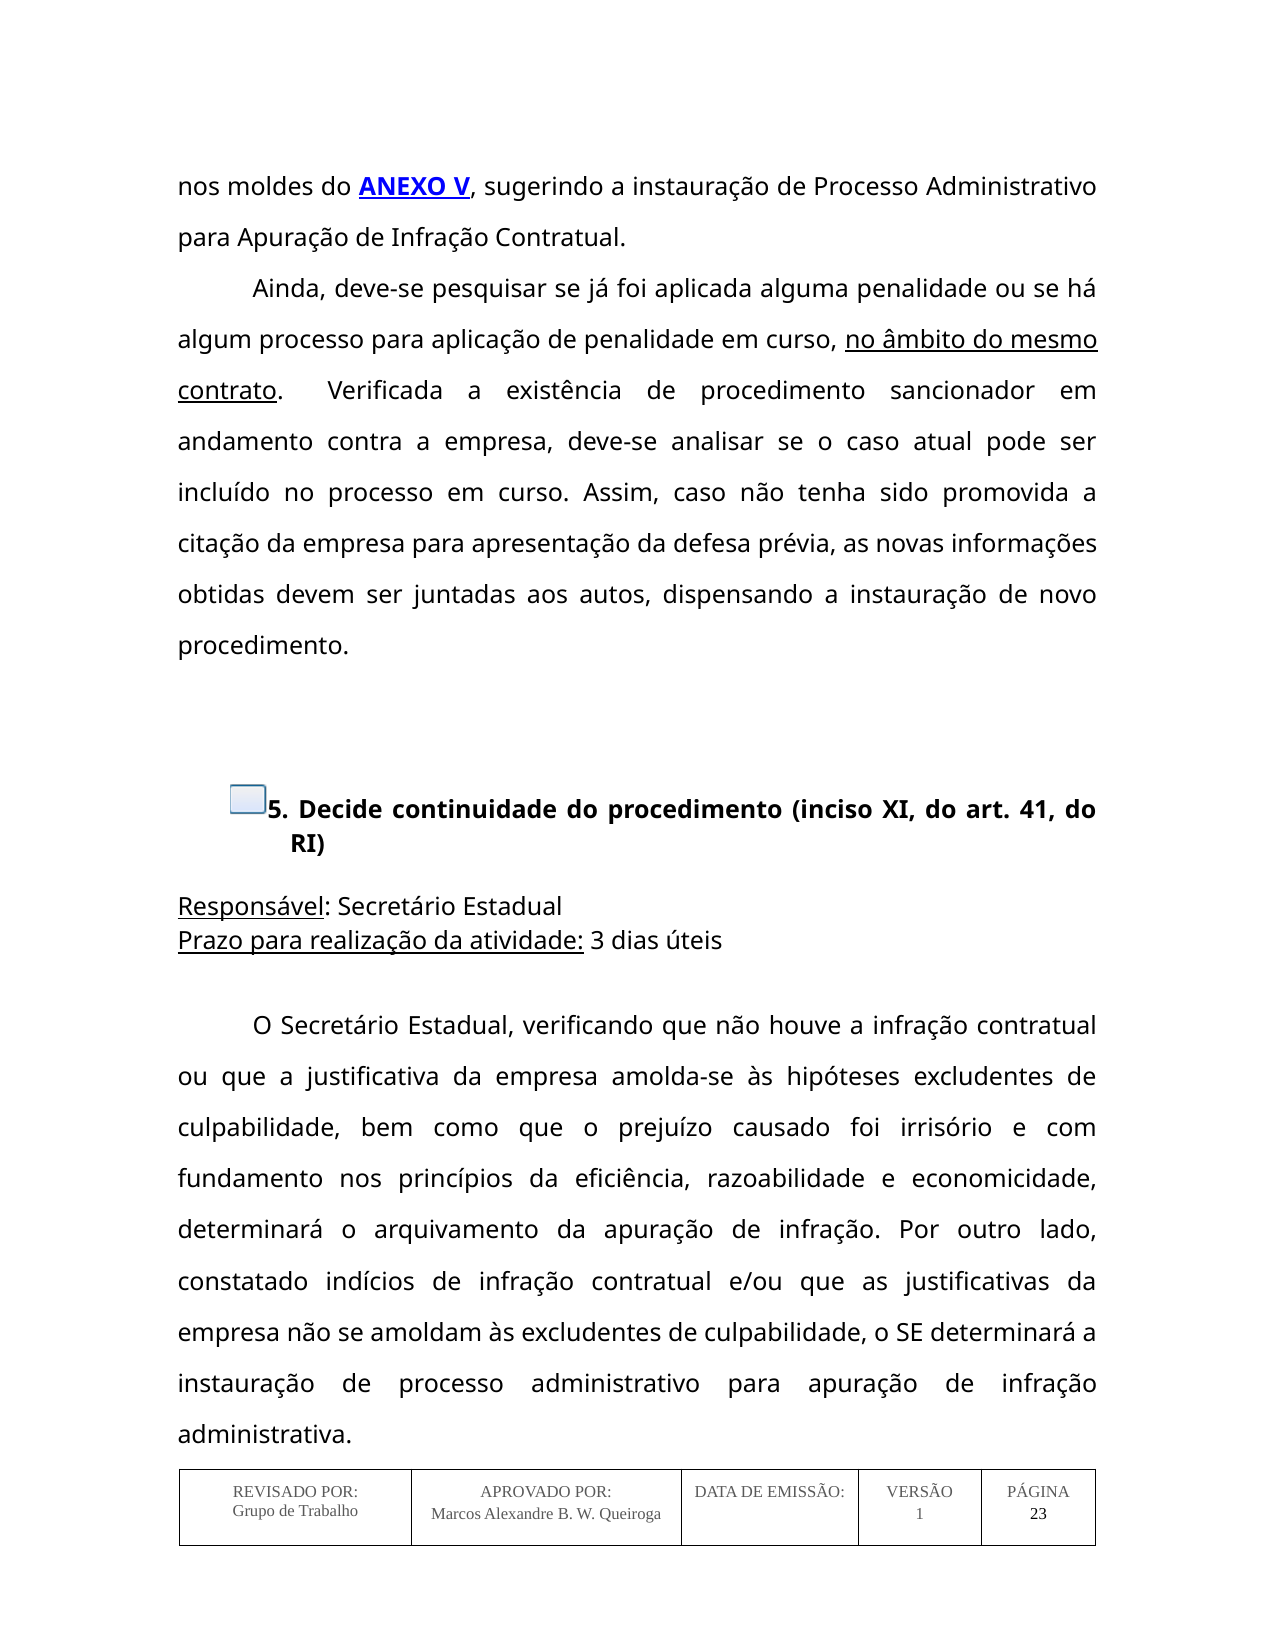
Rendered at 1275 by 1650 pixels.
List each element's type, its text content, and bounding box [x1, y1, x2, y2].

subtitle 5. Decide continuidade do procedimento (inciso XI, do art. 41, do RI) [230, 781, 1098, 860]
text O Secretário Estadual, verificando que não houve a infração contratual ou que a justificativa da empresa amolda-se às hipóteses excludentes de culpabilidade, bem como que o prejuízo causado foi irrisório e com fundamento nos princípios da eficiência, razoabilidade e economicidade, determinará o arquivamento da apuração de infração. Por outro lado, constatado indícios de infração contratual e/ou que as justificativas da empresa não se amoldam às excludentes de culpabilidade, o SE determinará a instauração de processo administrativo para apuração de infração administrativa. [177, 1008, 1098, 1450]
picture [230, 781, 268, 819]
text Ainda, deve-se pesquisar se já foi aplicada alguma penalidade ou se há algum processo para aplicação de penalidade em curso, no âmbito do mesmo contrato. Verificada a existência de procedimento sancionador em andamento contra a empresa, deve-se analisar se o caso atual pode ser incluído no processo em curso. Assim, caso não tenha sido promovida a citação da empresa para apresentação da defesa prévia, as novas informações obtidas devem ser juntadas aos autos, dispensando a instauração de novo procedimento. [177, 270, 1098, 662]
text Prazo para realização da atividade: 3 dias úteis [177, 923, 1098, 957]
text Responsável: Secretário Estadual [177, 889, 1098, 923]
text nos moldes do ANEXO V, sugerindo a instauração de Processo Administrativo para Apuração de Infração Contratual. [177, 168, 1098, 253]
